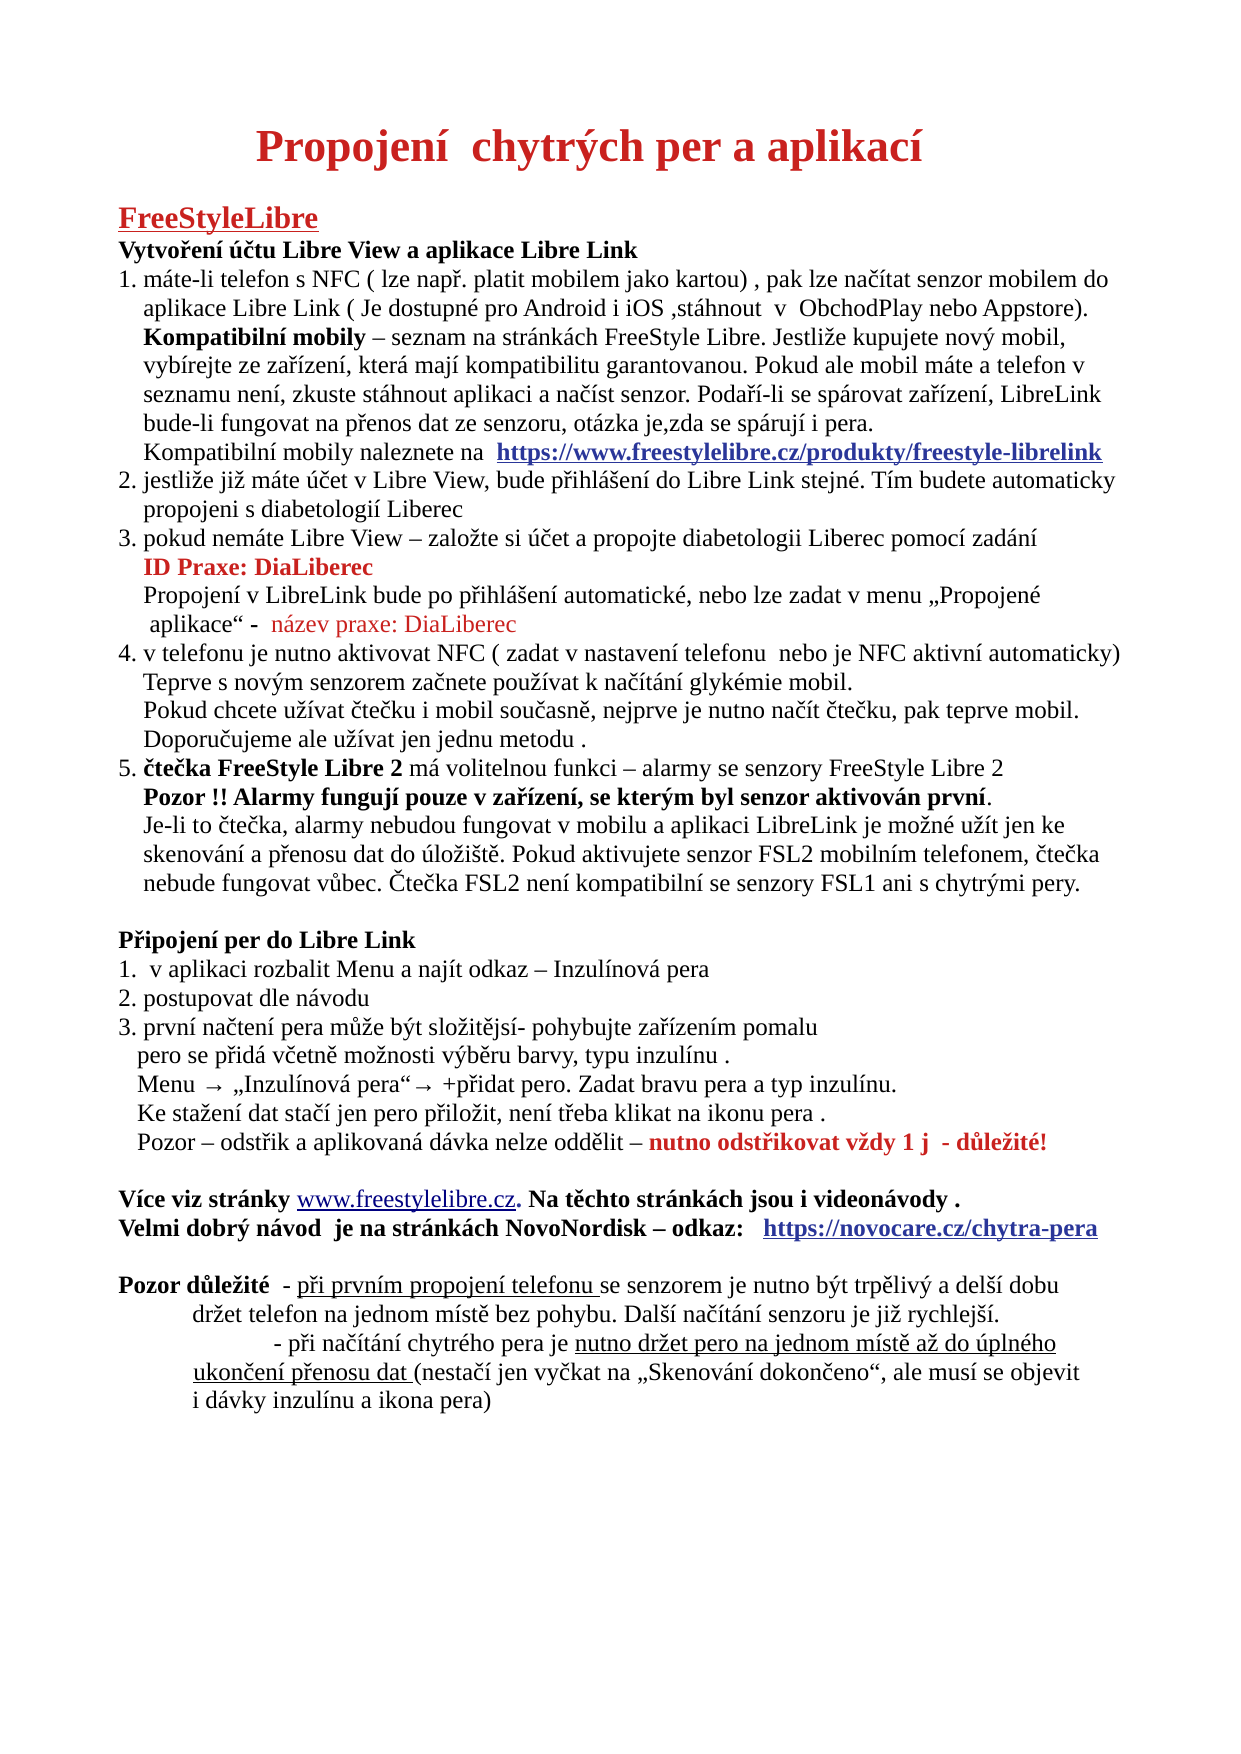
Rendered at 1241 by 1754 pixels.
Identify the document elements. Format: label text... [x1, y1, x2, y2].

text pero se přidá včetně možnosti výběru barvy, typu inzulínu . [118, 1041, 1122, 1069]
text Propojení v LibreLink bude po přihlášení automatické, nebo lze zadat v menu „Propojené [118, 581, 1122, 609]
text Velmi dobrý návod je na stránkách NovoNordisk – odkaz: https://novocare.cz/chytra-pera [118, 1213, 1122, 1242]
text vybírejte ze zařízení, která mají kompatibilitu garantovanou. Pokud ale mobil máte a telefon v [118, 351, 1122, 379]
text Menu → „Inzulínová pera“→ +přidat pero. Zadat bravu pera a typ inzulínu. [118, 1069, 1122, 1098]
text bude-li fungovat na přenos dat ze senzoru, otázka je,zda se spárují i pera. [118, 408, 1122, 437]
text aplikace“ - název praxe: DiaLiberec [118, 609, 1122, 638]
text Vytvoření účtu Libre View a aplikace Libre Link [118, 236, 1122, 264]
text Je-li to čtečka, alarmy nebudou fungovat v mobilu a aplikaci LibreLink je možné užít jen ke [118, 811, 1122, 839]
text nebude fungovat vůbec. Čtečka FSL2 není kompatibilní se senzory FSL1 ani s chytrými pery. [118, 868, 1122, 897]
text Kompatibilní mobily – seznam na stránkách FreeStyle Libre. Jestliže kupujete nový mobil, [118, 322, 1122, 351]
text Více viz stránky www.freestylelibre.cz. Na těchto stránkách jsou i videonávody . [118, 1184, 1122, 1213]
text Ke stažení dat stačí jen pero přiložit, není třeba klikat na ikonu pera . [118, 1098, 1122, 1127]
text - při načítání chytrého pera je nutno držet pero na jednom místě až do úplného [118, 1328, 1122, 1357]
text seznamu není, zkuste stáhnout aplikaci a načíst senzor. Podaří-li se spárovat zařízení, LibreLink [118, 379, 1122, 408]
text 3. pokud nemáte Libre View – založte si účet a propojte diabetologii Liberec pomocí zadání [118, 523, 1122, 552]
text 5. čtečka FreeStyle Libre 2 má volitelnou funkci – alarmy se senzory FreeStyle Libre 2 [118, 753, 1122, 782]
text aplikace Libre Link ( Je dostupné pro Android i iOS ,stáhnout v ObchodPlay nebo Appstore). [118, 293, 1122, 322]
text 4. v telefonu je nutno aktivovat NFC ( zadat v nastavení telefonu nebo je NFC aktivní automaticky) [118, 638, 1122, 667]
text Kompatibilní mobily naleznete na https://www.freestylelibre.cz/produkty/freestyle-librelink [118, 437, 1122, 466]
text 1. v aplikaci rozbalit Menu a najít odkaz – Inzulínová pera [118, 954, 1122, 983]
text 3. první načtení pera může být složitějsí- pohybujte zařízením pomalu [118, 1012, 1122, 1041]
text držet telefon na jednom místě bez pohybu. Další načítání senzoru je již rychlejší. [118, 1299, 1122, 1328]
text 2. postupovat dle návodu [118, 983, 1122, 1012]
text 2. jestliže již máte účet v Libre View, bude přihlášení do Libre Link stejné. Tím budete automaticky [118, 466, 1122, 494]
text i dávky inzulínu a ikona pera) [118, 1386, 1122, 1414]
text Teprve s novým senzorem začnete používat k načítání glykémie mobil. [118, 667, 1122, 696]
text Propojení chytrých per a aplikací [118, 118, 1122, 171]
text 1. máte-li telefon s NFC ( lze např. platit mobilem jako kartou) , pak lze načítat senzor mobilem do [118, 264, 1122, 293]
text FreeStyleLibre [118, 199, 1122, 236]
text ID Praxe: DiaLiberec [118, 552, 1122, 581]
text Pozor důležité - při prvním propojení telefonu se senzorem je nutno být trpělivý a delší dobu [118, 1271, 1122, 1299]
text propojeni s diabetologií Liberec [118, 494, 1122, 523]
text skenování a přenosu dat do úložiště. Pokud aktivujete senzor FSL2 mobilním telefonem, čtečka [118, 839, 1122, 868]
text Pokud chcete užívat čtečku i mobil současně, nejprve je nutno načít čtečku, pak teprve mobil. [118, 696, 1122, 724]
text Připojení per do Libre Link [118, 926, 1122, 954]
text Doporučujeme ale užívat jen jednu metodu . [118, 724, 1122, 753]
text ukončení přenosu dat (nestačí jen vyčkat na „Skenování dokončeno“, ale musí se objevit [118, 1357, 1122, 1386]
text Pozor – odstřik a aplikovaná dávka nelze oddělit – nutno odstřikovat vždy 1 j - důležité! [118, 1127, 1122, 1156]
text Pozor !! Alarmy fungují pouze v zařízení, se kterým byl senzor aktivován první. [118, 782, 1122, 811]
